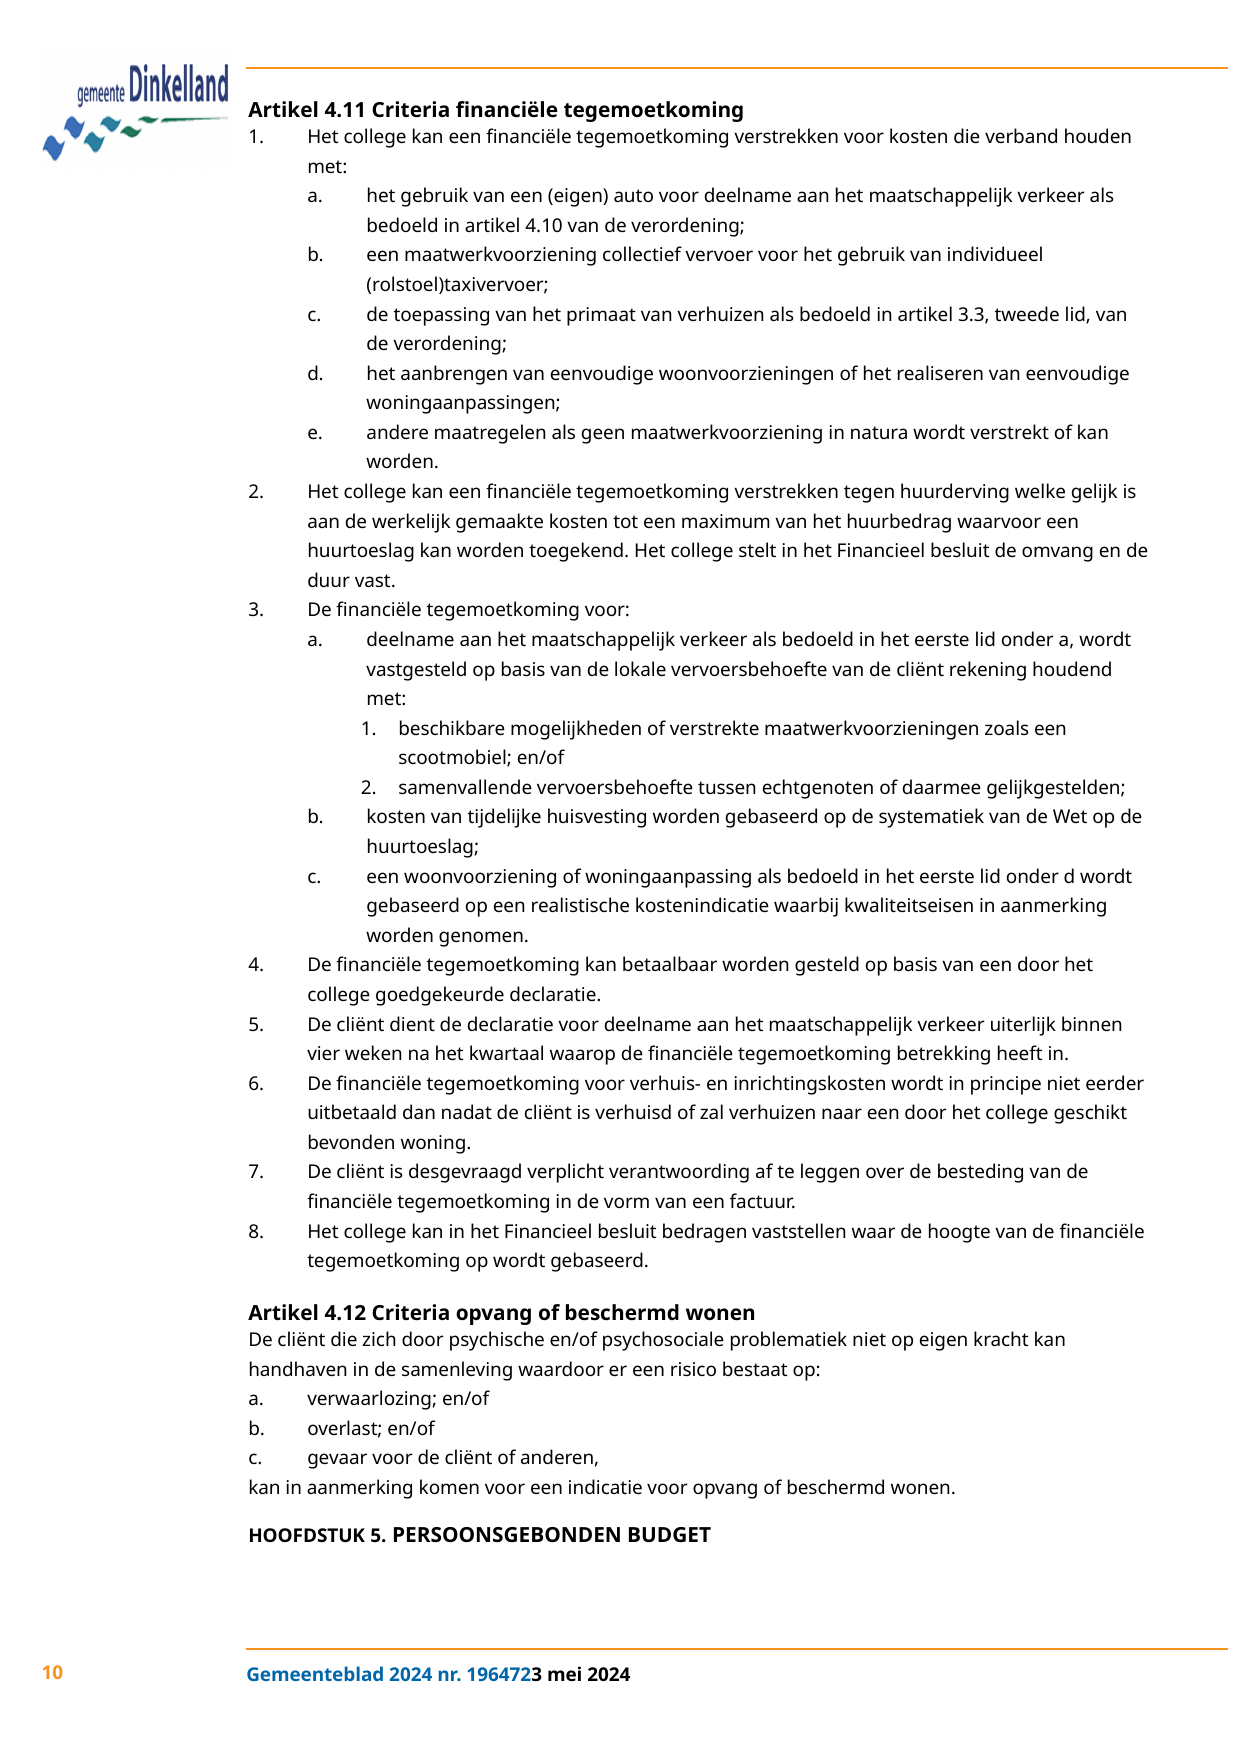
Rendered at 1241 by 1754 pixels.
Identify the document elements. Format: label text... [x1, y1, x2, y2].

list het gebruik van een (eigen) auto voor deelname aan het maatschappelijk verkeer als bedoeld in artikel 4.10 van de verordening; [307, 182, 1152, 238]
list Het college kan in het Financieel besluit bedragen vaststellen waar de hoogte van de financiële tegemoetkoming op wordt gebaseerd. [248, 1218, 1152, 1273]
list De financiële tegemoetkoming kan betaalbaar worden gesteld op basis van een door het college goedgekeurde declaratie. [248, 952, 1152, 1007]
list kosten van tijdelijke huisvesting worden gebaseerd op de systematiek van de Wet op de huurtoeslag; [307, 804, 1152, 859]
picture [41, 47, 231, 172]
text kan in aanmerking komen voor een indicatie voor opvang of beschermd wonen. [248, 1474, 1152, 1500]
list andere maatregelen als geen maatwerkvoorziening in natura wordt verstrekt of kan worden. [307, 419, 1152, 474]
list gevaar voor de cliënt of anderen, [248, 1444, 1152, 1470]
text Artikel 4.11 Criteria financiële tegemoetkoming [248, 95, 1152, 123]
list verwaarlozing; en/of [248, 1385, 1152, 1411]
list een woonvoorziening of woningaanpassing als bedoeld in het eerste lid onder d wordt gebaseerd op een realistische kostenindicatie waarbij kwaliteitseisen in aanmerking worden genomen. [307, 863, 1152, 948]
list samenvallende vervoersbehoefte tussen echtgenoten of daarmee gelijkgestelden; [361, 774, 1152, 800]
list De cliënt dient de declaratie voor deelname aan het maatschappelijk verkeer uiterlijk binnen vier weken na het kwartaal waarop de financiële tegemoetkoming betrekking heeft in. [248, 1011, 1152, 1066]
list Het college kan een financiële tegemoetkoming verstrekken voor kosten die verband houden met: [248, 123, 1152, 178]
list De cliënt is desgevraagd verplicht verantwoording af te leggen over de besteding van de financiële tegemoetkoming in de vorm van een factuur. [248, 1159, 1152, 1214]
text Artikel 4.12 Criteria opvang of beschermd wonen [248, 1298, 1152, 1326]
list het aanbrengen van eenvoudige woonvoorzieningen of het realiseren van eenvoudige woningaanpassingen; [307, 360, 1152, 415]
list De financiële tegemoetkoming voor verhuis- en inrichtingskosten wordt in principe niet eerder uitbetaald dan nadat de cliënt is verhuisd of zal verhuizen naar een door het college geschikt bevonden woning. [248, 1070, 1152, 1155]
list een maatwerkvoorziening collectief vervoer voor het gebruik van individueel (rolstoel)taxivervoer; [307, 242, 1152, 297]
text De cliënt die zich door psychische en/of psychosociale problematiek niet op eigen kracht kan handhaven in de samenleving waardoor er een risico bestaat op: [248, 1326, 1152, 1382]
list deelname aan het maatschappelijk verkeer als bedoeld in het eerste lid onder a, wordt vastgesteld op basis van de lokale vervoersbehoefte van de cliënt rekening houdend met: [307, 626, 1152, 711]
list De financiële tegemoetkoming voor: [248, 597, 1152, 622]
list de toepassing van het primaat van verhuizen als bedoeld in artikel 3.3, tweede lid, van de verordening; [307, 301, 1152, 356]
text HOOFDSTUK 5. PERSOONSGEBONDEN BUDGET [248, 1520, 1152, 1548]
list overlast; en/of [248, 1415, 1152, 1441]
list beschikbare mogelijkheden of verstrekte maatwerkvoorzieningen zoals een scootmobiel; en/of [361, 715, 1152, 770]
list Het college kan een financiële tegemoetkoming verstrekken tegen huurderving welke gelijk is aan de werkelijk gemaakte kosten tot een maximum van het huurbedrag waarvoor een huurtoeslag kan worden toegekend. Het college stelt in het Financieel besluit de omvang en de duur vast. [248, 478, 1152, 593]
